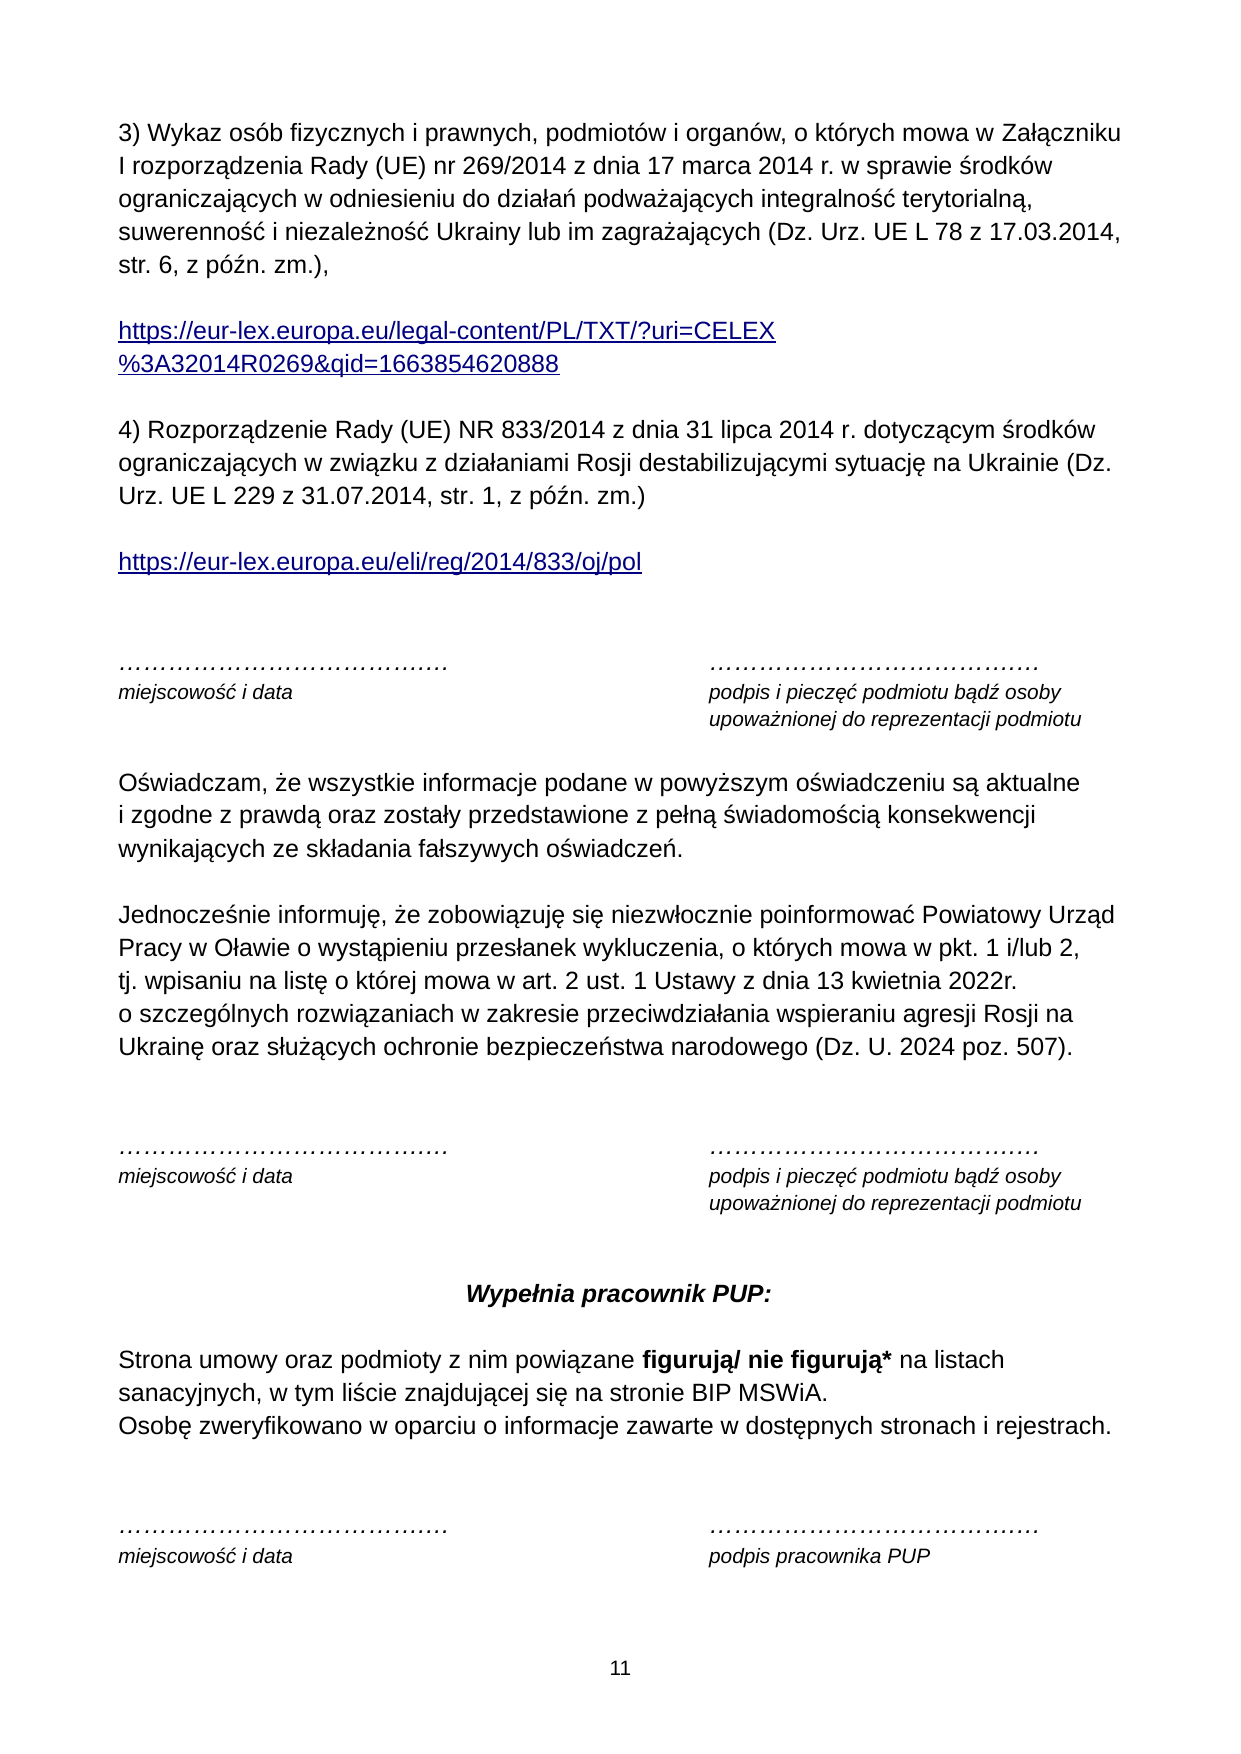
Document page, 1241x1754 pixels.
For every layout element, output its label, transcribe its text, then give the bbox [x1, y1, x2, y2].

text miejscowość i data podpis i pieczęć podmiotu bądź osoby [118, 679, 1122, 703]
text ……………………………….… ……………………………….… [118, 1131, 1122, 1159]
text Strona umowy oraz podmioty z nim powiązane figurują/ nie figurują* na listach sanacyjnych, w tym liście znajdującej się na stronie BIP MSWiA. [118, 1345, 1122, 1407]
text Wypełnia pracownik PUP: [118, 1279, 1122, 1308]
text Jednocześnie informuję, że zobowiązuję się niezwłocznie poinformować Powiatowy Urząd Pracy w Oławie o wystąpieniu przesłanek wykluczenia, o których mowa w pkt. 1 i/lub 2, tj. wpisaniu na listę o której mowa w art. 2 ust. 1 Ustawy z dnia 13 kwietnia 2022r. o szczególnych rozwiązaniach w zakresie przeciwdziałania wspieraniu agresji Rosji na Ukrainę oraz służących ochronie bezpieczeństwa narodowego (Dz. U. 2024 poz. 507). [118, 899, 1122, 1060]
text Oświadczam, że wszystkie informacje podane w powyższym oświadczeniu są aktualne i zgodne z prawdą oraz zostały przedstawione z pełną świadomością konsekwencji wynikających ze składania fałszywych oświadczeń. [118, 767, 1122, 862]
text ……………………………….… ……………………………….… [118, 1510, 1122, 1539]
text upoważnionej do reprezentacji podmiotu [635, 1191, 1122, 1215]
text 3) Wykaz osób fizycznych i prawnych, podmiotów i organów, o których mowa w Załączniku I rozporządzenia Rady (UE) nr 269/2014 z dnia 17 marca 2014 r. w sprawie środków ograniczających w odniesieniu do działań podważających integralność terytorialną, suwerenność i niezależność Ukrainy lub im zagrażających (Dz. Urz. UE L 78 z 17.03.2014, str. 6, z późn. zm.), [118, 118, 1122, 279]
text ……………………………….… ……………………………….… [118, 646, 1122, 675]
text upoważnionej do reprezentacji podmiotu [635, 707, 1122, 731]
text https://eur-lex.europa.eu/legal-content/PL/TXT/?uri=CELEX%3A32014R0269&qid=1663854620888 [118, 316, 1122, 378]
text miejscowość i data podpis pracownika PUP [118, 1543, 1122, 1567]
text miejscowość i data podpis i pieczęć podmiotu bądź osoby [118, 1164, 1122, 1188]
text 4) Rozporządzenie Rady (UE) NR 833/2014 z dnia 31 lipca 2014 r. dotyczącym środków ograniczających w związku z działaniami Rosji destabilizującymi sytuację na Ukrainie (Dz. Urz. UE L 229 z 31.07.2014, str. 1, z późn. zm.) [118, 415, 1122, 543]
text https://eur-lex.europa.eu/eli/reg/2014/833/oj/pol [118, 547, 1122, 576]
text Osobę zweryfikowano w oparciu o informacje zawarte w dostępnych stronach i rejestrach. [118, 1411, 1122, 1440]
